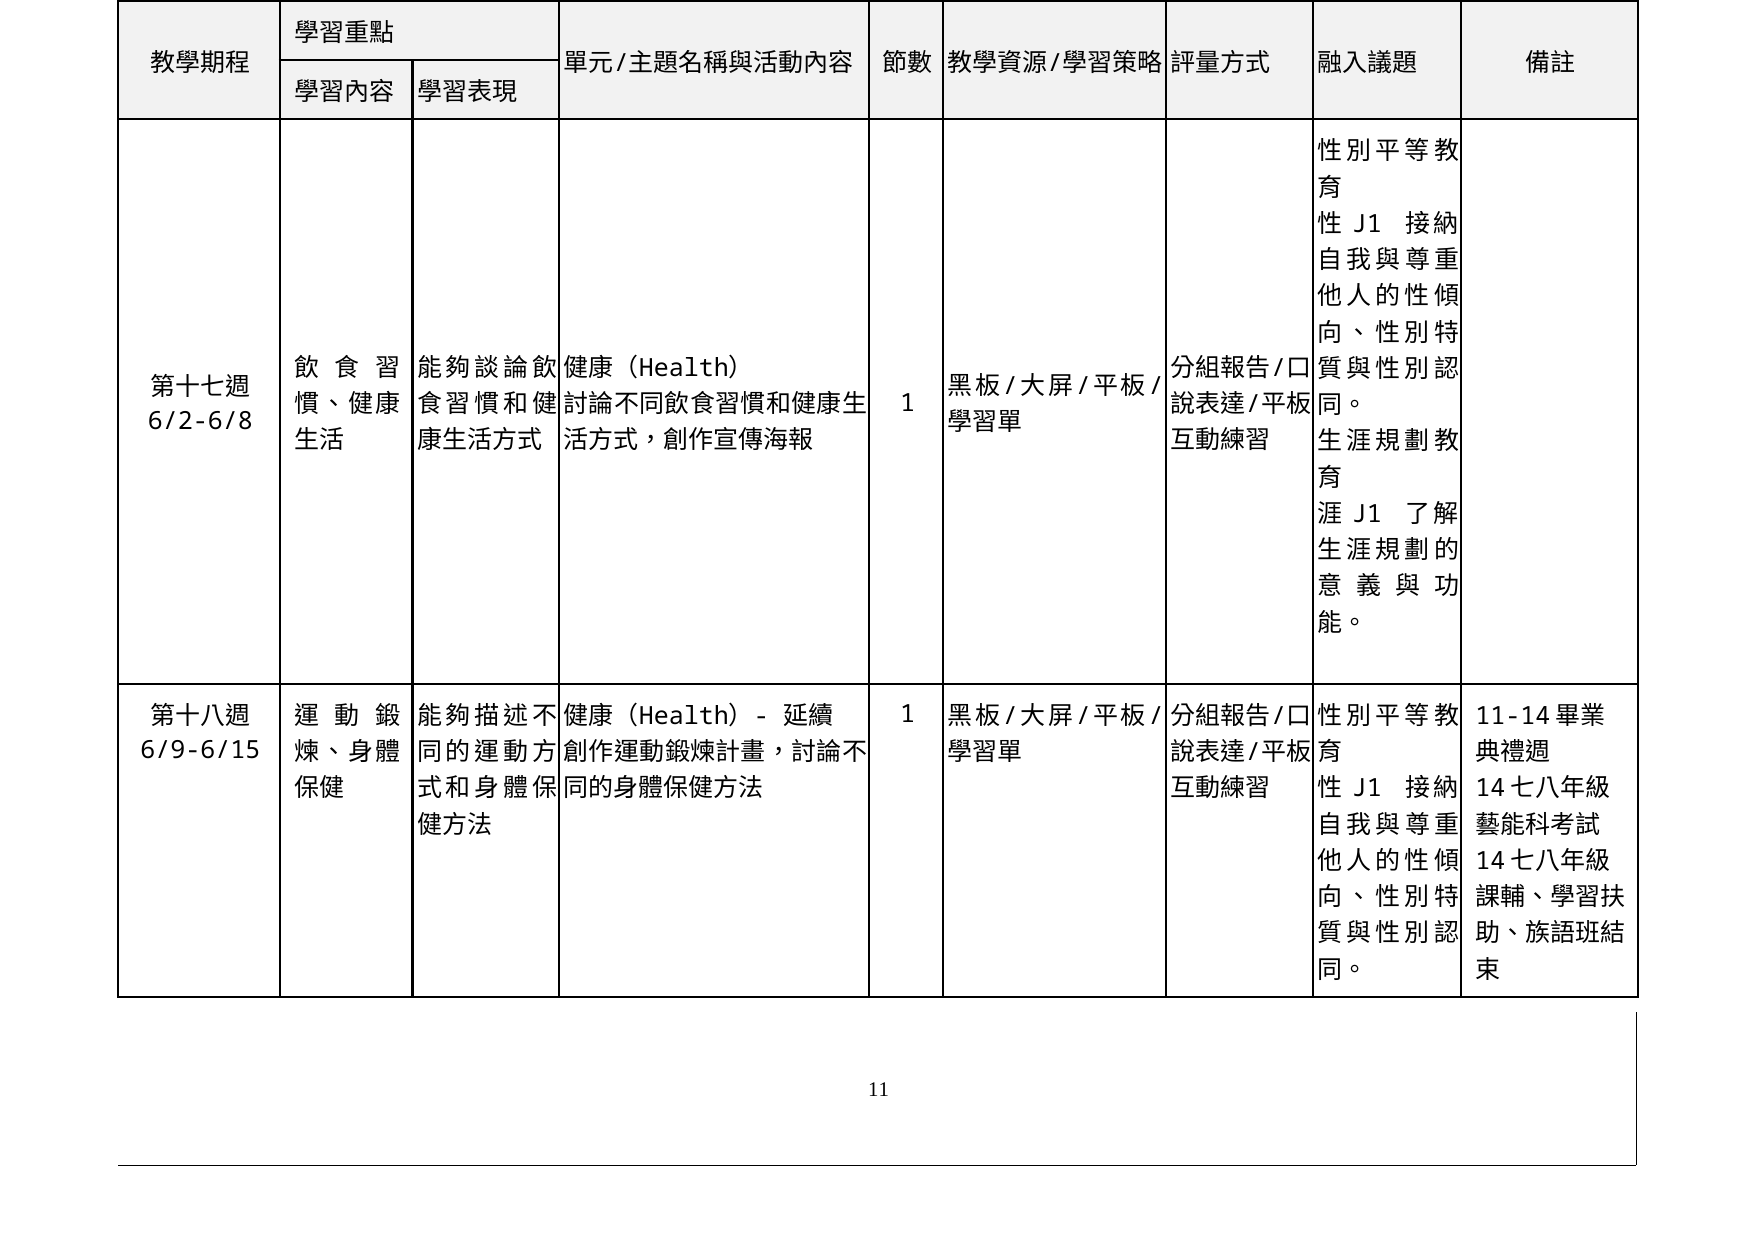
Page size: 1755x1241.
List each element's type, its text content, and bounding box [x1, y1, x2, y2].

table_header 融入議題 [1314, 2, 1460, 118]
table_cell 學習表現 [414, 61, 558, 118]
table_cell 黑板/大屏/平板/學習單 [944, 120, 1165, 683]
table_cell 健康（Health）- 延續 創作運動鍛煉計畫，討論不同的身體保健方法 [560, 685, 868, 996]
table_cell [1462, 120, 1637, 683]
table_cell 第十七週6/2-6/8 [119, 120, 279, 683]
table_cell 能夠描述不同的運動方式和身體保健方法 [414, 685, 558, 996]
table_cell 能夠談論飲食習慣和健康生活方式 [414, 120, 558, 683]
table_cell 性別平等教育 性J1 接納自我與尊重他人的性傾向、性別特質與性別認同。 [1314, 685, 1460, 996]
table_cell 黑板/大屏/平板/學習單 [944, 685, 1165, 996]
table_header 教學期程 [119, 2, 279, 118]
table_cell 第十八週6/9-6/15 [119, 685, 279, 996]
table_cell 1 [870, 120, 942, 683]
table_header 學習重點 [281, 2, 558, 59]
table_header 評量方式 [1167, 2, 1312, 118]
table_cell 分組報告/口說表達/平板互動練習 [1167, 120, 1312, 683]
table_cell 學習內容 [281, 61, 411, 118]
table_cell 分組報告/口說表達/平板互動練習 [1167, 685, 1312, 996]
table_cell 飲食習慣、健康生活 [281, 120, 411, 683]
table_cell 性別平等教育 性J1 接納自我與尊重他人的性傾向、性別特質與性別認同。 生涯規劃教育 涯J1 了解生涯規劃的意義與功能。 [1314, 120, 1460, 683]
table_cell 運動鍛煉、身體保健 [281, 685, 411, 996]
table_header 備註 [1462, 2, 1637, 118]
table_cell 11-14畢業典禮週 14七八年級藝能科考試 14七八年級課輔、學習扶助、族語班結束 [1462, 685, 1637, 996]
table_cell 1 [870, 685, 942, 996]
table_header 教學資源/學習策略 [944, 2, 1165, 118]
table_cell 健康（Health） 討論不同飲食習慣和健康生活方式，創作宣傳海報 [560, 120, 868, 683]
table_header 節數 [870, 2, 942, 118]
table_header 單元/主題名稱與活動內容 [560, 2, 868, 118]
